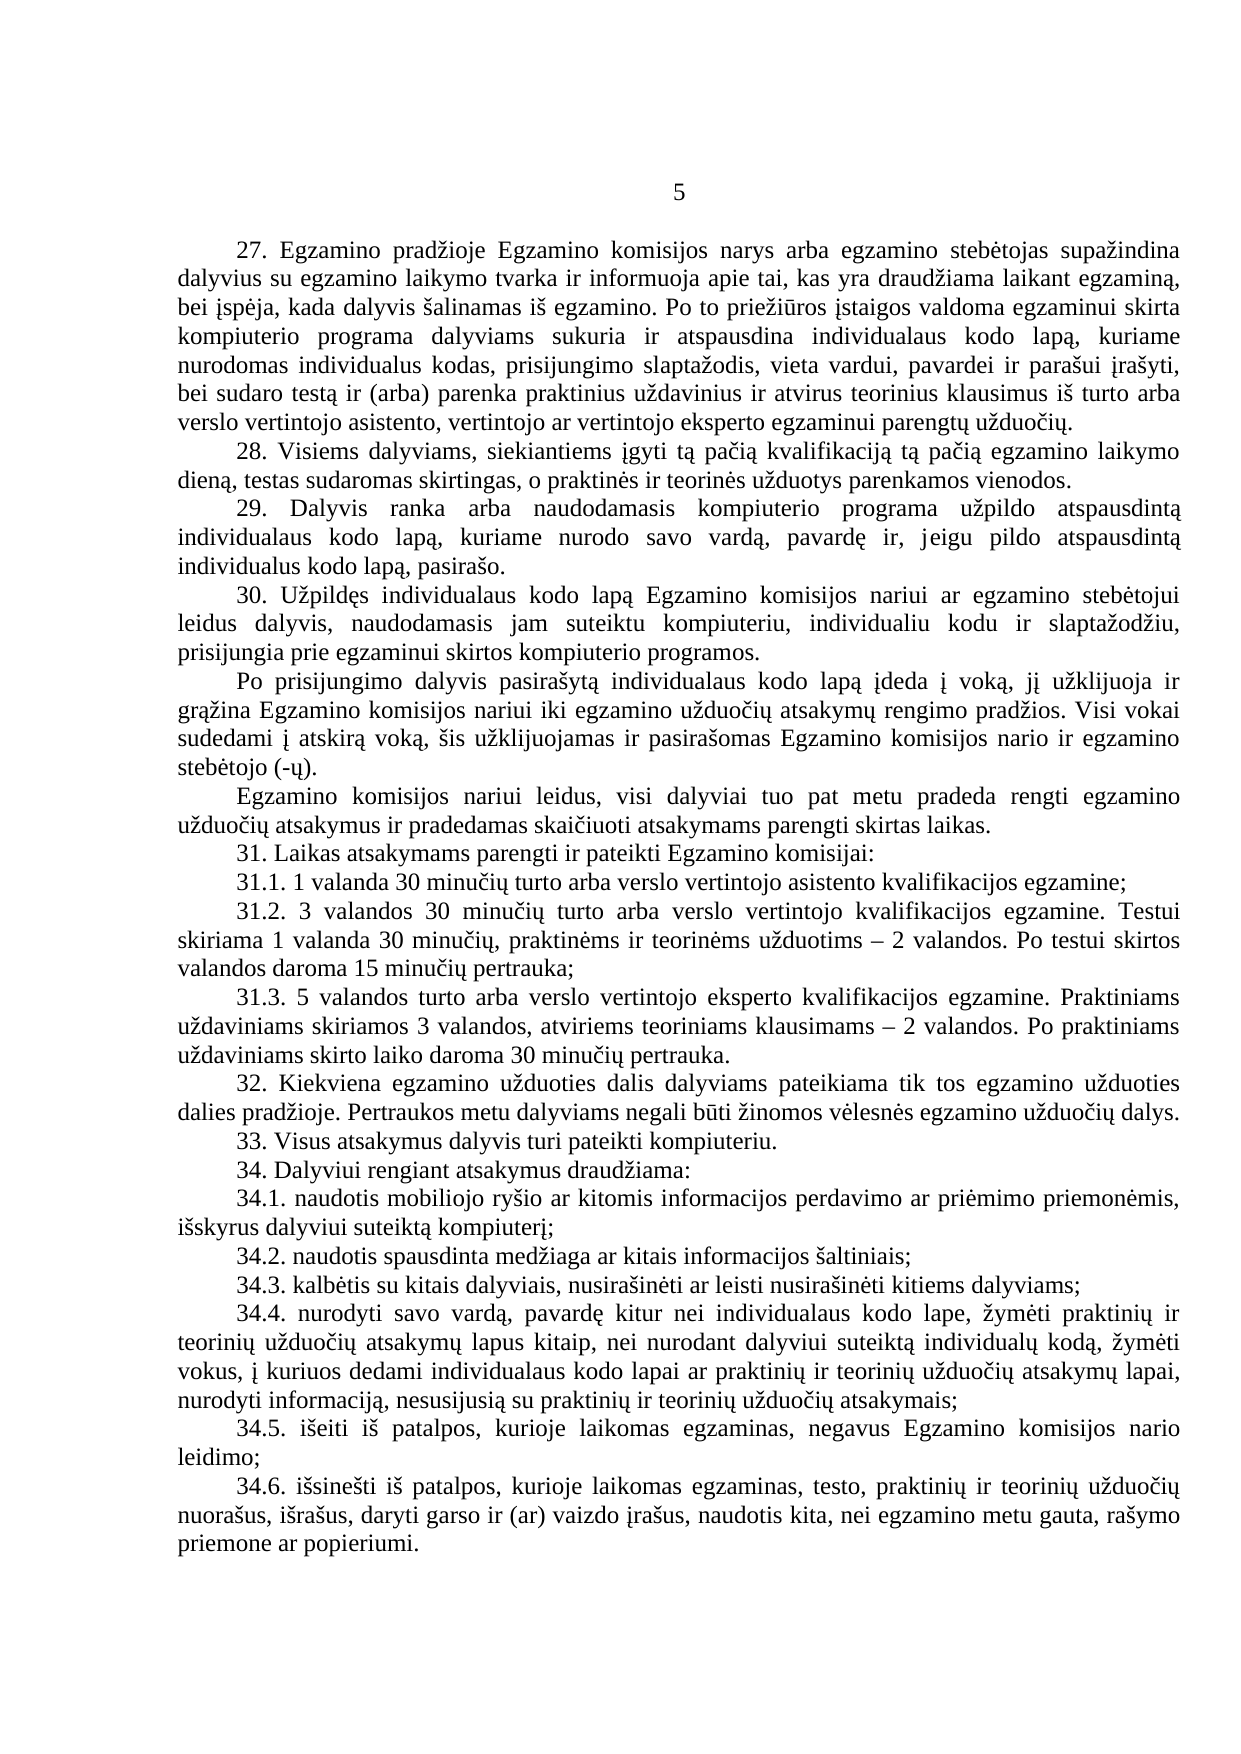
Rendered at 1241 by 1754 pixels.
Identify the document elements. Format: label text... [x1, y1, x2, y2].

text 30. Užpildęs individualaus kodo lapą Egzamino komisijos nariui ar egzamino stebėtojui leidus dalyvis, naudodamasis jam suteiktu kompiuteriu, individualiu kodu ir slaptažodžiu, prisijungia prie egzaminui skirtos kompiuterio programos. [177, 580, 1181, 666]
text 34.2. naudotis spausdinta medžiaga ar kitais informacijos šaltiniais; [177, 1241, 1181, 1270]
text 34.6. išsinešti iš patalpos, kurioje laikomas egzaminas, testo, praktinių ir teorinių užduočių nuorašus, išrašus, daryti garso ir (ar) vaizdo įrašus, naudotis kita, nei egzamino metu gauta, rašymo priemone ar popieriumi. [177, 1471, 1181, 1557]
text Po prisijungimo dalyvis pasirašytą individualaus kodo lapą įdeda į voką, jį užklijuoja ir grąžina Egzamino komisijos nariui iki egzamino užduočių atsakymų rengimo pradžios. Visi vokai sudedami į atskirą voką, šis užklijuojamas ir pasirašomas Egzamino komisijos nario ir egzamino stebėtojo (-ų). [177, 666, 1181, 781]
text 31.3. 5 valandos turto arba verslo vertintojo eksperto kvalifikacijos egzamine. Praktiniams uždaviniams skiriamos 3 valandos, atviriems teoriniams klausimams – 2 valandos. Po praktiniams uždaviniams skirto laiko daroma 30 minučių pertrauka. [177, 982, 1181, 1068]
text 34.1. naudotis mobiliojo ryšio ar kitomis informacijos perdavimo ar priėmimo priemonėmis, išskyrus dalyviui suteiktą kompiuterį; [177, 1183, 1181, 1241]
text 27. Egzamino pradžioje Egzamino komisijos narys arba egzamino stebėtojas supažindina dalyvius su egzamino laikymo tvarka ir informuoja apie tai, kas yra draudžiama laikant egzaminą, bei įspėja, kada dalyvis šalinamas iš egzamino. Po to priežiūros įstaigos valdoma egzaminui skirta kompiuterio programa dalyviams sukuria ir atspausdina individualaus kodo lapą, kuriame nurodomas individualus kodas, prisijungimo slaptažodis, vieta vardui, pavardei ir parašui įrašyti, bei sudaro testą ir (arba) parenka praktinius uždavinius ir atvirus teorinius klausimus iš turto arba verslo vertintojo asistento, vertintojo ar vertintojo eksperto egzaminui parengtų užduočių. [177, 235, 1181, 436]
text 31.2. 3 valandos 30 minučių turto arba verslo vertintojo kvalifikacijos egzamine. Testui skiriama 1 valanda 30 minučių, praktinėms ir teorinėms užduotims – 2 valandos. Po testui skirtos valandos daroma 15 minučių pertrauka; [177, 896, 1181, 982]
text 33. Visus atsakymus dalyvis turi pateikti kompiuteriu. [177, 1126, 1181, 1155]
text 34.5. išeiti iš patalpos, kurioje laikomas egzaminas, negavus Egzamino komisijos nario leidimo; [177, 1413, 1181, 1471]
text Egzamino komisijos nariui leidus, visi dalyviai tuo pat metu pradeda rengti egzamino užduočių atsakymus ir pradedamas skaičiuoti atsakymams parengti skirtas laikas. [177, 781, 1181, 838]
text 31. Laikas atsakymams parengti ir pateikti Egzamino komisijai: [177, 838, 1181, 867]
text 28. Visiems dalyviams, siekiantiems įgyti tą pačią kvalifikaciją tą pačią egzamino laikymo dieną, testas sudaromas skirtingas, o praktinės ir teorinės užduotys parenkamos vienodos. [177, 436, 1181, 493]
text 29. Dalyvis ranka arba naudodamasis kompiuterio programa užpildo atspausdintą individualaus kodo lapą, kuriame nurodo savo vardą, pavardę ir, jeigu pildo atspausdintą individualus kodo lapą, pasirašo. [177, 493, 1181, 580]
text 31.1. 1 valanda 30 minučių turto arba verslo vertintojo asistento kvalifikacijos egzamine; [177, 867, 1181, 896]
text 34.4. nurodyti savo vardą, pavardę kitur nei individualaus kodo lape, žymėti praktinių ir teorinių užduočių atsakymų lapus kitaip, nei nurodant dalyviui suteiktą individualų kodą, žymėti vokus, į kuriuos dedami individualaus kodo lapai ar praktinių ir teorinių užduočių atsakymų lapai, nurodyti informaciją, nesusijusią su praktinių ir teorinių užduočių atsakymais; [177, 1298, 1181, 1413]
text 34.3. kalbėtis su kitais dalyviais, nusirašinėti ar leisti nusirašinėti kitiems dalyviams; [177, 1270, 1181, 1298]
text 34. Dalyviui rengiant atsakymus draudžiama: [177, 1155, 1181, 1183]
text 32. Kiekviena egzamino užduoties dalis dalyviams pateikiama tik tos egzamino užduoties dalies pradžioje. Pertraukos metu dalyviams negali būti žinomos vėlesnės egzamino užduočių dalys. [177, 1068, 1181, 1126]
